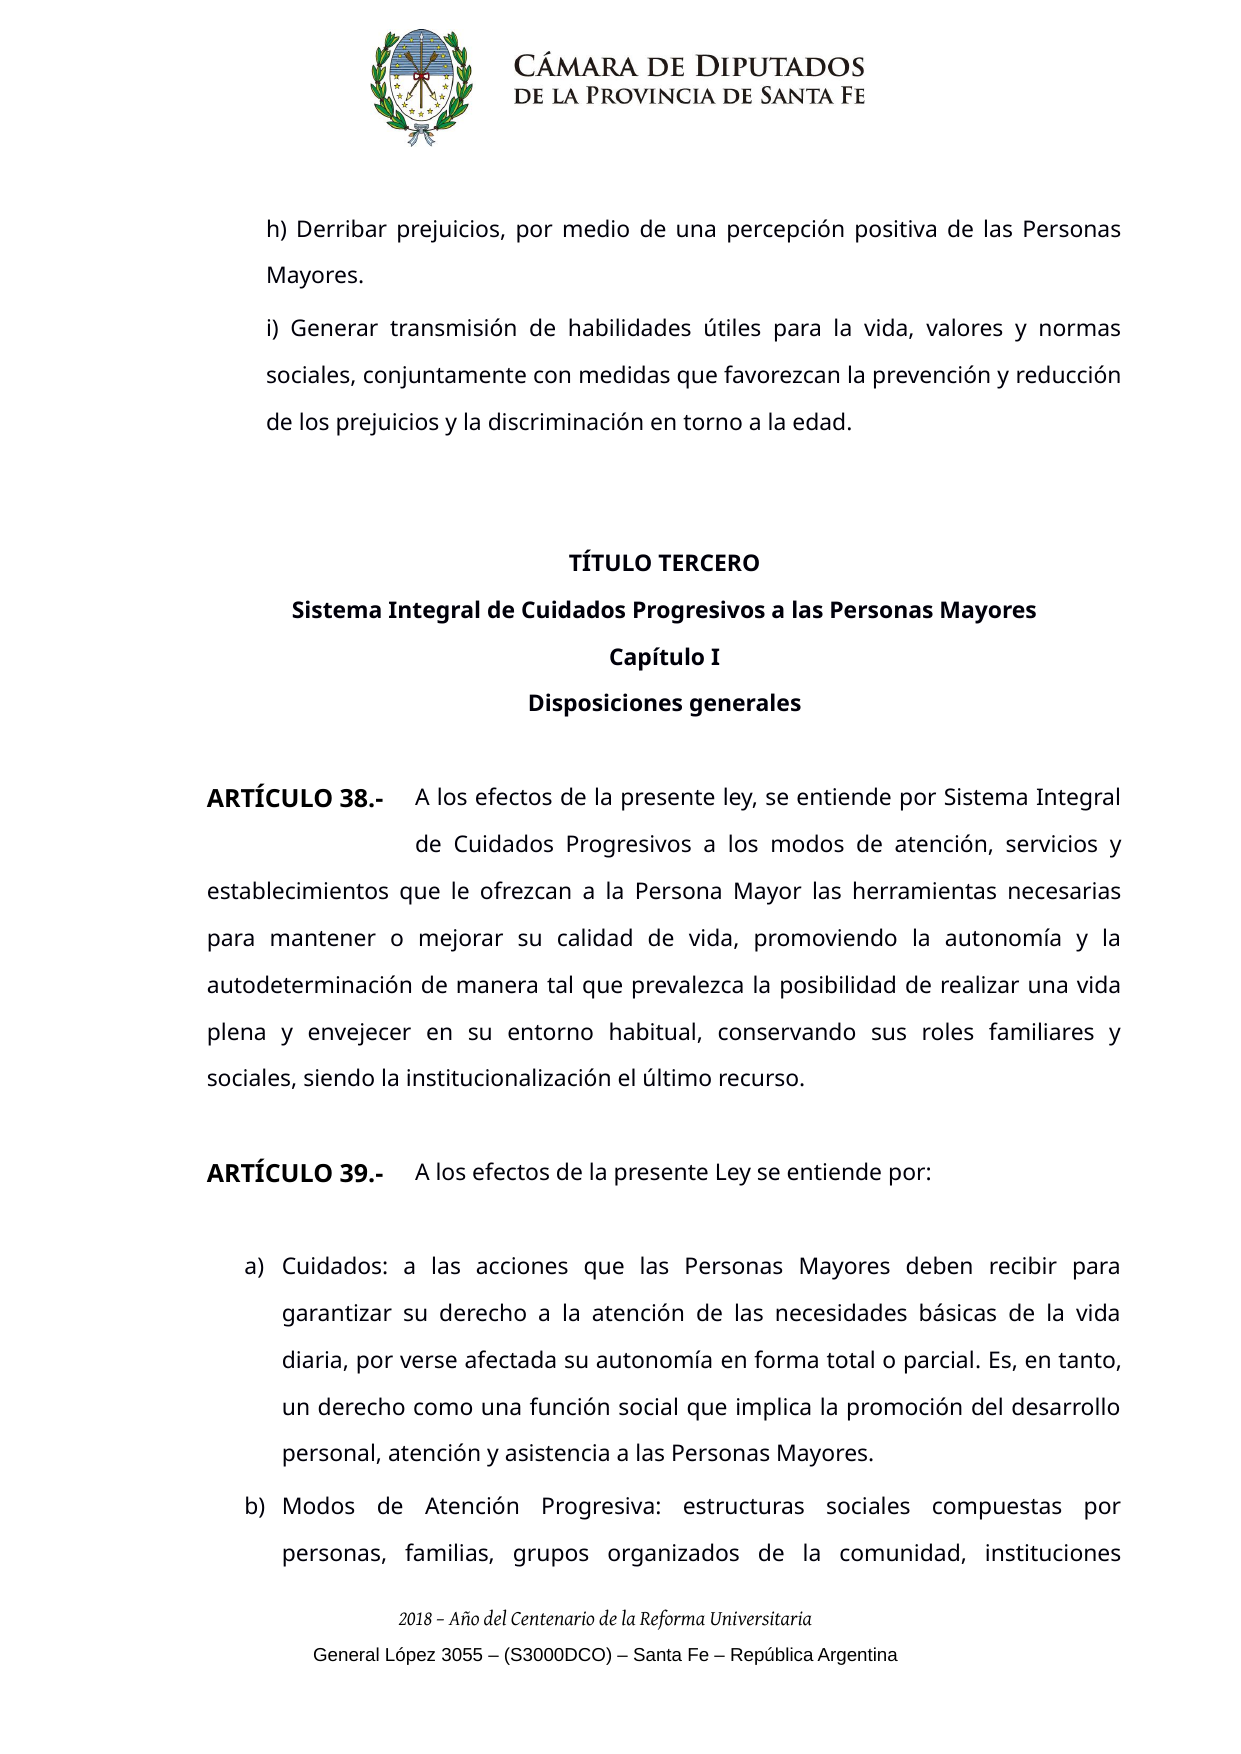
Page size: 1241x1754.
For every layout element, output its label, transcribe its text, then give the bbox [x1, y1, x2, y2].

text TÍTULO TERCERO [207, 547, 1122, 578]
text A los efectos de la presente Ley se entiende por: [415, 1156, 1122, 1187]
text Sistema Integral de Cuidados Progresivos a las Personas Mayores [207, 593, 1122, 625]
table_header ARTÍCULO 39.- [207, 1156, 415, 1206]
text i) Generar transmisión de habilidades útiles para la vida, valores y normas sociales, conjuntamente con medidas que favorezcan la prevención y reducción de los prejuicios y la discriminación en torno a la edad. [266, 312, 1122, 437]
text Disposiciones generales [207, 687, 1122, 718]
table_header ARTÍCULO 38.- [207, 781, 415, 831]
text Capítulo I [207, 640, 1122, 672]
picture [370, 29, 865, 151]
list Cuidados: a las acciones que las Personas Mayores deben recibir para garantizar su derecho a la atención de las necesidades básicas de la vida diaria, por verse afectada su autonomía en forma total o parcial. Es, en tanto, un derecho como una función social que implica la promoción del desarrollo personal, atención y asistencia a las Personas Mayores. [244, 1250, 1122, 1468]
text A los efectos de la presente ley, se entiende por Sistema Integral de Cuidados Progresivos a los modos de atención, servicios y establecimientos que le ofrezcan a la Persona Mayor las herramientas necesarias para mantener o mejorar su calidad de vida, promoviendo la autonomía y la autodeterminación de manera tal que prevalezca la posibilidad de realizar una vida plena y envejecer en su entorno habitual, conservando sus roles familiares y sociales, siendo la institucionalización el último recurso. [207, 781, 1122, 1093]
text h) Derribar prejuicios, por medio de una percepción positiva de las Personas Mayores. [266, 213, 1122, 291]
list Modos de Atención Progresiva: estructuras sociales compuestas por personas, familias, grupos organizados de la comunidad, instituciones [244, 1490, 1122, 1568]
